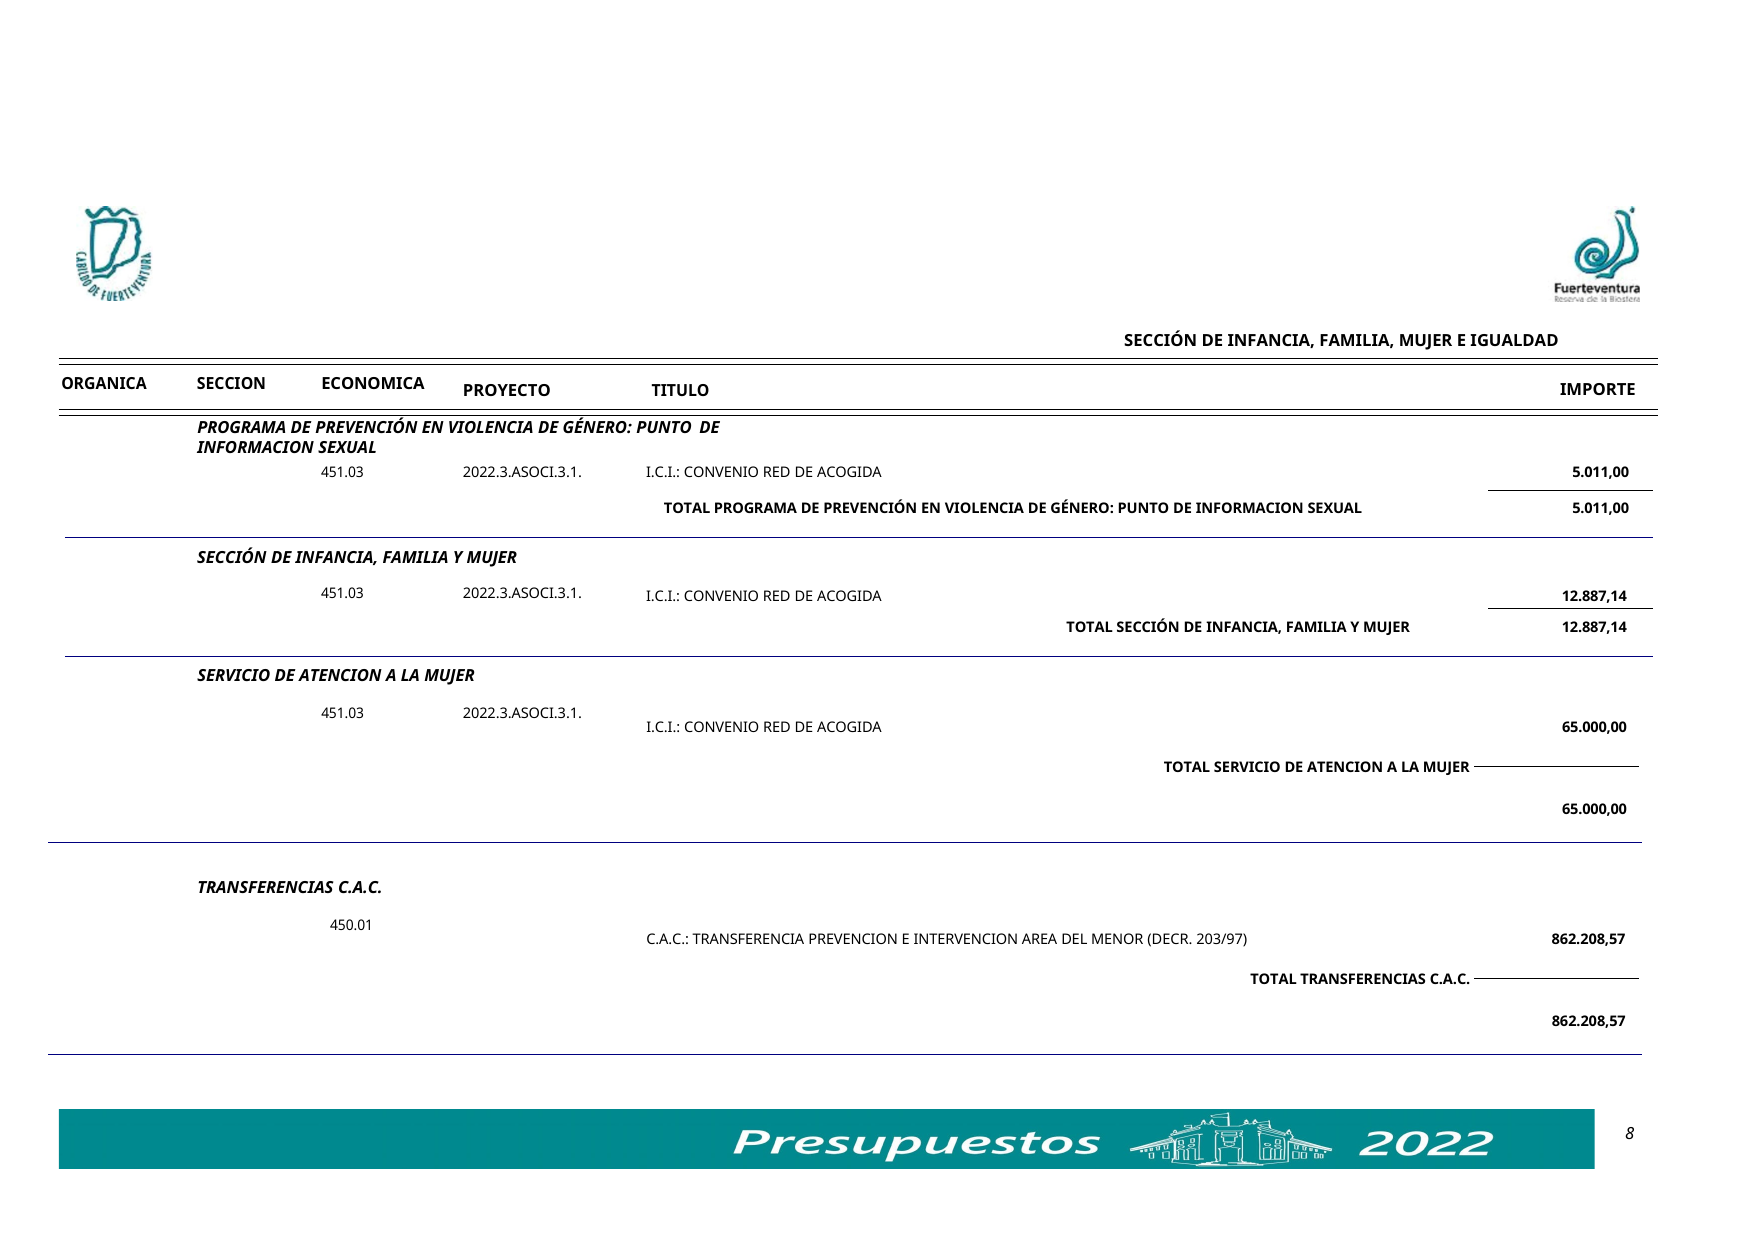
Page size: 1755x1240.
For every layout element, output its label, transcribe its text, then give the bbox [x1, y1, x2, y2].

table_cell [65, 490, 624, 537]
table_header 5.011,00 [1488, 461, 1653, 490]
table_cell 12.887,14 [1488, 538, 1653, 608]
text TOTAL TRANSFERENCIAS C.A.C. [48, 969, 1470, 988]
text SERVICIO DE ATENCION A LA MUJER [197, 664, 1673, 687]
text PROYECTO [463, 378, 564, 401]
text C.A.C.: TRANSFERENCIA PREVENCION E INTERVENCION AREA DEL MENOR (DECR. 203/97) 862.208,57 [646, 928, 1673, 948]
table_cell I.C.I.: CONVENIO RED DE ACOGIDA [624, 538, 1488, 608]
table_header 451.03 2022.3.ASOCI.3.1. [65, 461, 624, 490]
table_cell [65, 608, 624, 656]
text 450.01 [48, 915, 373, 935]
table_cell SECCIÓN DE INFANCIA, FAMILIA Y MUJER 451.03 2022.3.ASOCI.3.1. [65, 538, 624, 608]
text TOTAL SERVICIO DE ATENCION A LA MUJER [48, 757, 1470, 777]
text ORGANICA SECCION ECONOMICA [61, 372, 437, 394]
table_cell TOTAL PROGRAMA DE PREVENCIÓN EN VIOLENCIA DE GÉNERO: PUNTO DE INFORMACION SEXUAL [624, 490, 1488, 537]
table_cell TOTAL SECCIÓN DE INFANCIA, FAMILIA Y MUJER [624, 608, 1488, 656]
table_cell 5.011,00 [1488, 491, 1653, 537]
text 65.000,00 [1562, 799, 1673, 819]
text 862.208,57 [1552, 1011, 1673, 1031]
table_header I.C.I.: CONVENIO RED DE ACOGIDA [624, 461, 1488, 490]
text SECCIÓN DE INFANCIA, FAMILIA, MUJER E IGUALDAD [1124, 328, 1673, 351]
text 451.03 2022.3.ASOCI.3.1. [321, 703, 602, 723]
text TITULO IMPORTE [651, 377, 1673, 402]
text I.C.I.: CONVENIO RED DE ACOGIDA 65.000,00 [646, 717, 1673, 737]
table_cell 12.887,14 [1488, 609, 1653, 656]
text PROGRAMA DE PREVENCIÓN EN VIOLENCIA DE GÉNERO: PUNTO DE INFORMACION SEXUAL [197, 418, 821, 458]
text TRANSFERENCIAS C.A.C. [197, 876, 1673, 899]
